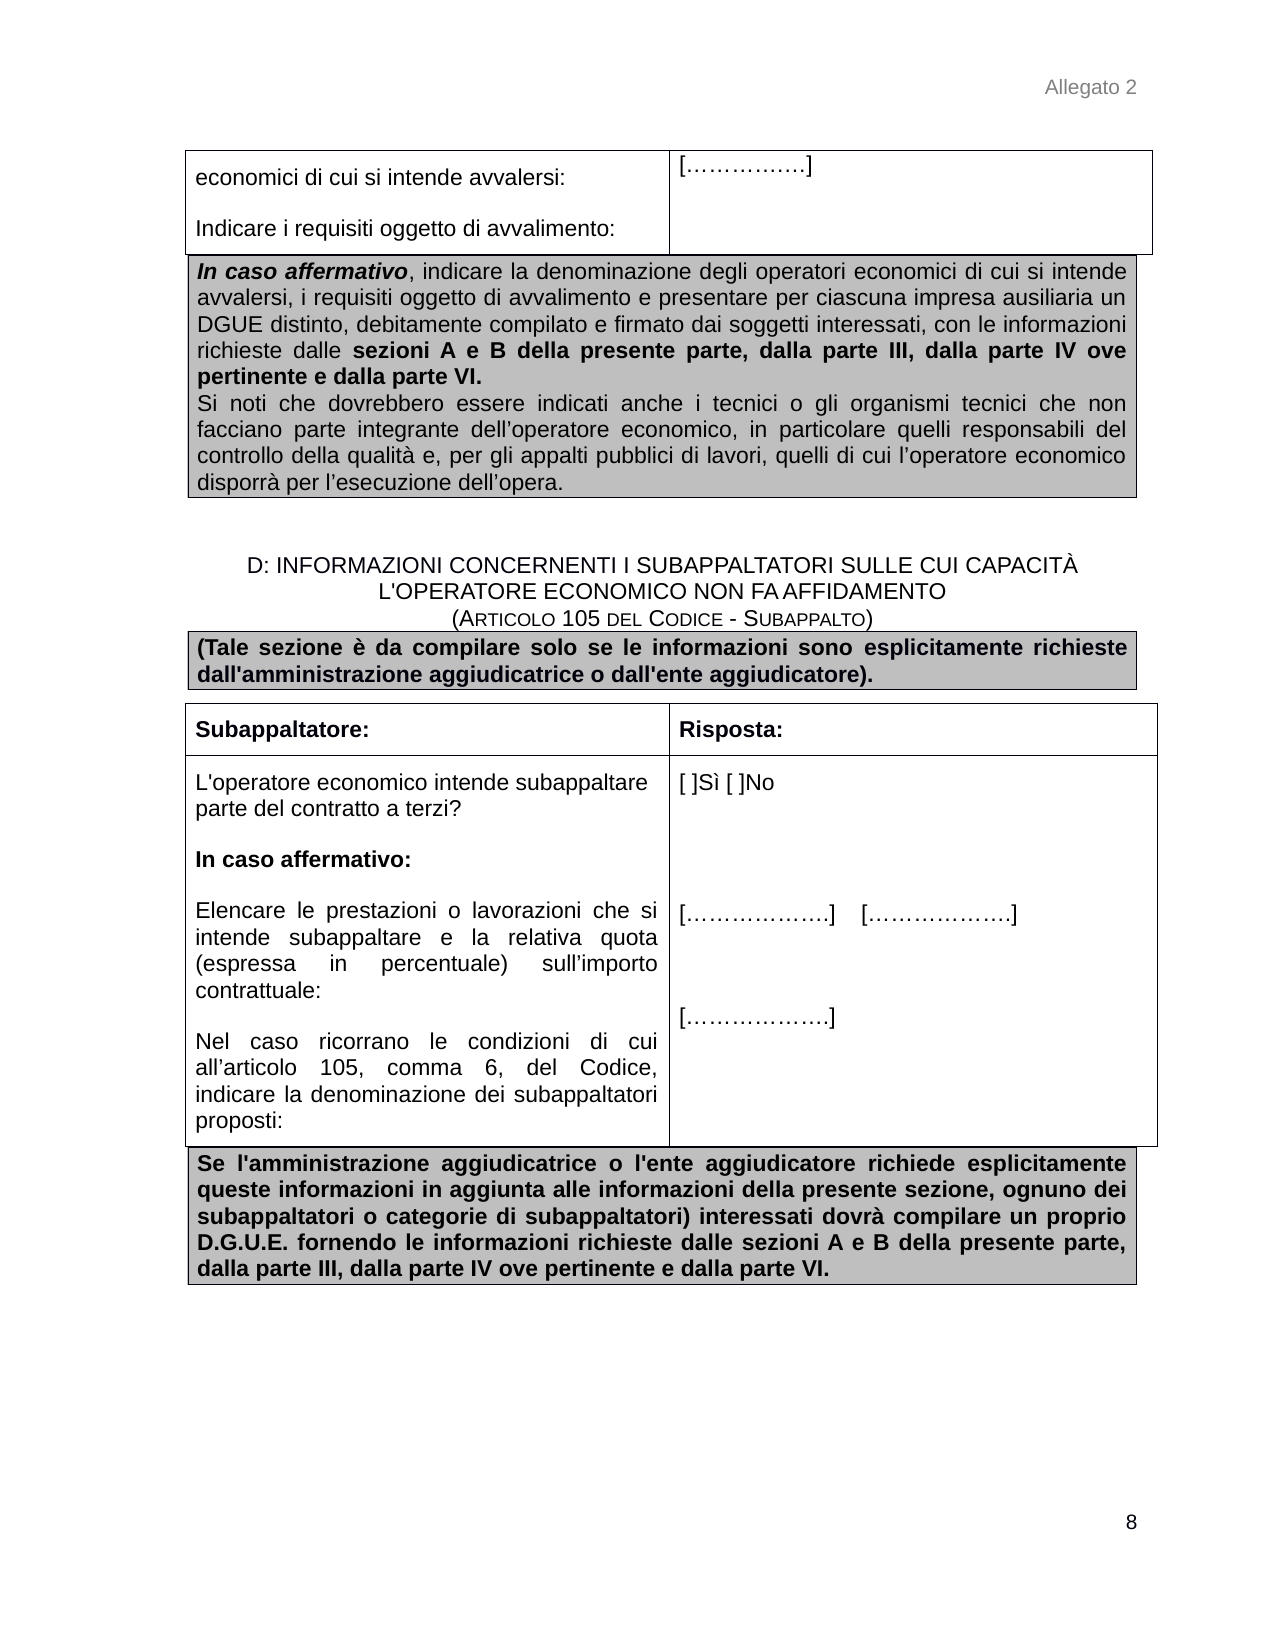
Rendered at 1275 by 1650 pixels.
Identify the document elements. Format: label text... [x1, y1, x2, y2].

title D: Informazioni concernenti i subappaltatori sulle cui capacità l'operatore economico non fa affidamento [187, 552, 1137, 605]
table_header Risposta: [670, 704, 1157, 755]
table_cell [………….…] [670, 151, 1152, 254]
title Se l'amministrazione aggiudicatrice o l'ente aggiudicatore richiede esplicitamente queste informazioni in aggiunta alle informazioni della presente sezione, ognuno dei subappaltatori o categorie di subappaltatori) interessati dovrà compilare un proprio D.G.U.E. fornendo le informazioni richieste dalle sezioni A e B della presente parte, dalla parte III, dalla parte IV ove pertinente e dalla parte VI. [189, 1148, 1136, 1284]
table_header Subappaltatore: [186, 704, 669, 755]
text Si noti che dovrebbero essere indicati anche i tecnici o gli organismi tecnici che non facciano parte integrante dell’operatore economico, in particolare quelli responsabili del controllo della qualità e, per gli appalti pubblici di lavori, quelli di cui l’operatore economico disporrà per l’esecuzione dell’opera. [189, 387, 1136, 497]
title (Articolo 105 del Codice - Subappalto) [187, 605, 1137, 631]
table_cell economici di cui si intende avvalersi: Indicare i requisiti oggetto di avvalimento: [186, 151, 669, 254]
table_cell L'operatore economico intende subappaltare parte del contratto a terzi? In caso affermativo: Elencare le prestazioni o lavorazioni che si intende subappaltare e la relativa quota (espressa in percentuale) sull’importo contrattuale: Nel caso ricorrano le condizioni di cui all’articolo 105, comma 6, del Codice, indicare la denominazione dei subappaltatori proposti: [186, 756, 669, 1146]
text In caso affermativo, indicare la denominazione degli operatori economici di cui si intende avvalersi, i requisiti oggetto di avvalimento e presentare per ciascuna impresa ausiliaria un DGUE distinto, debitamente compilato e firmato dai soggetti interessati, con le informazioni richieste dalle sezioni A e B della presente parte, dalla parte III, dalla parte IV ove pertinente e dalla parte VI. [189, 256, 1136, 387]
title (Tale sezione è da compilare solo se le informazioni sono esplicitamente richieste dall'amministrazione aggiudicatrice o dall'ente aggiudicatore). [189, 632, 1136, 689]
table_cell [ ]Sì [ ]No [……………….] [……………….] [……………….] [670, 756, 1157, 1146]
